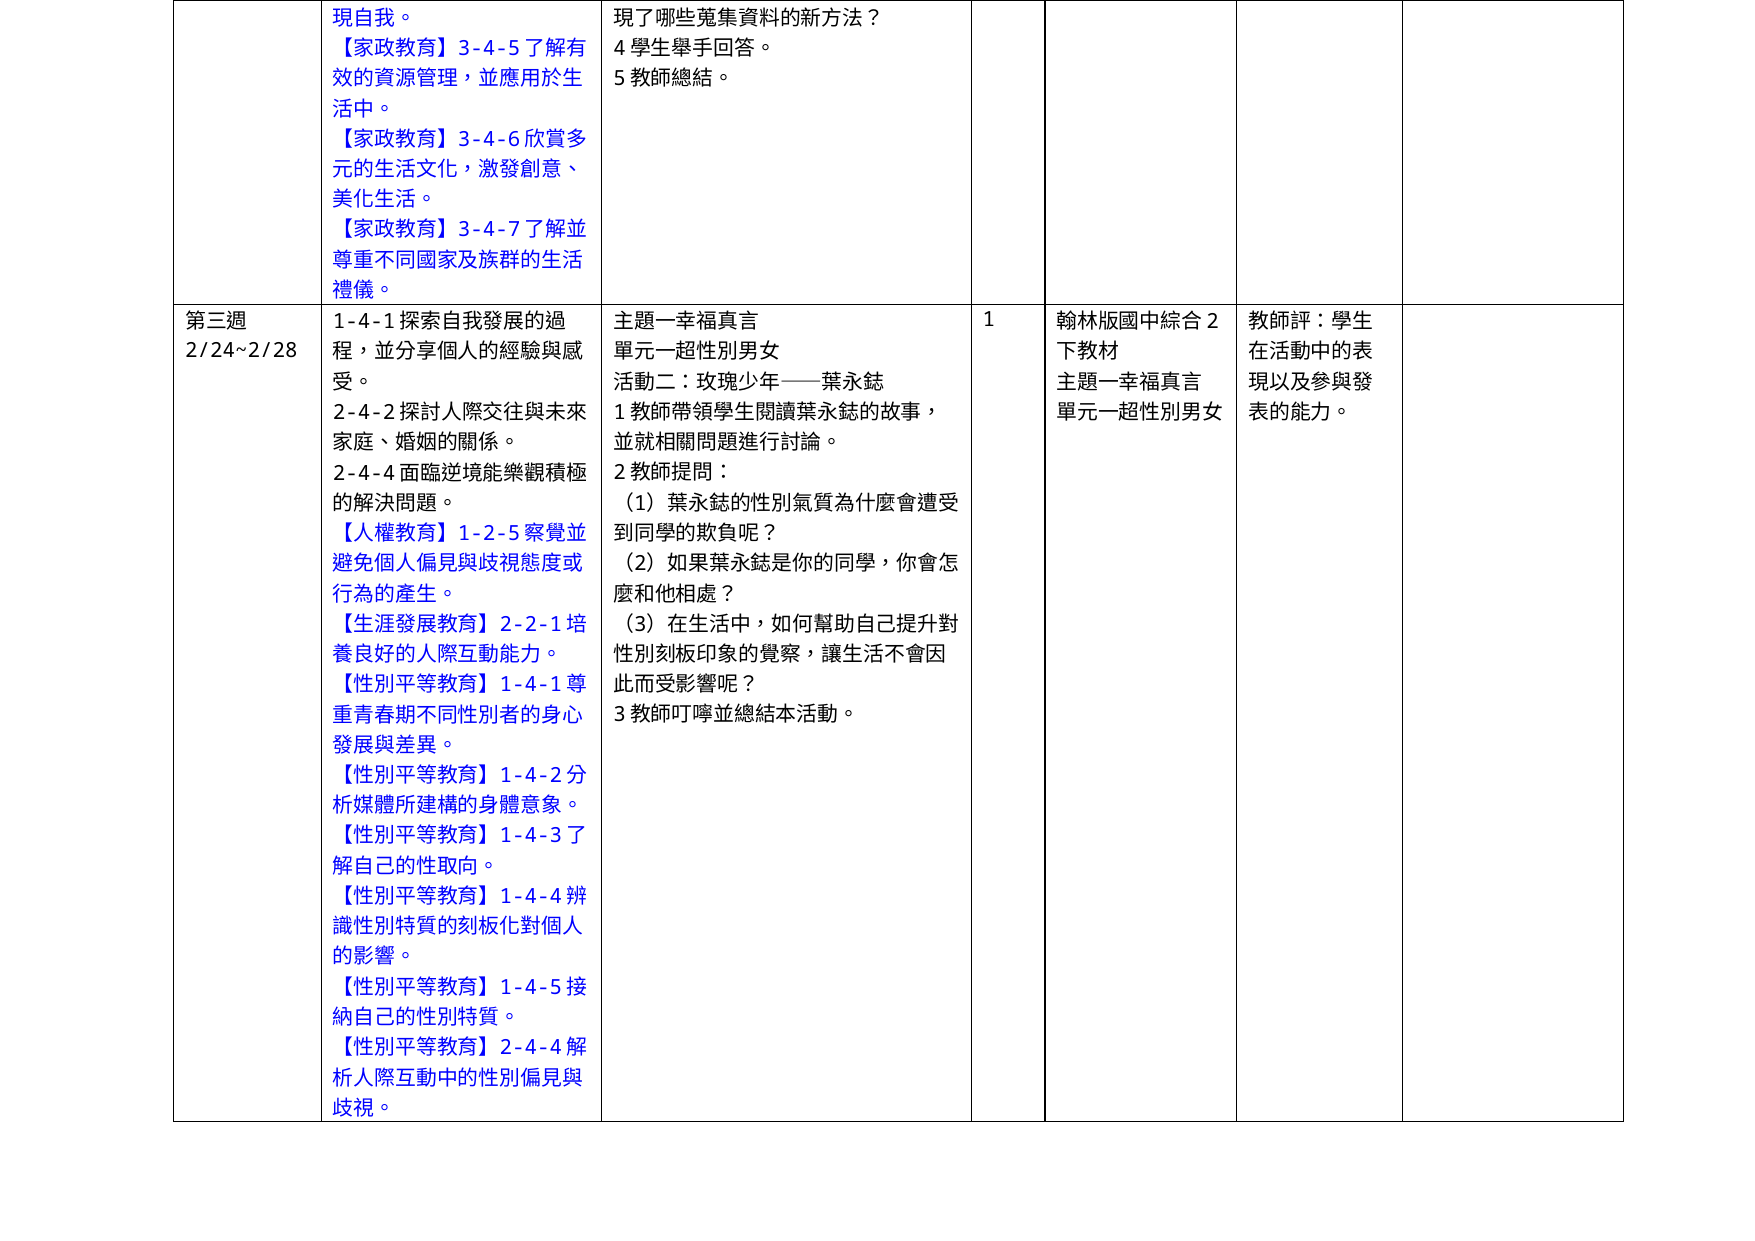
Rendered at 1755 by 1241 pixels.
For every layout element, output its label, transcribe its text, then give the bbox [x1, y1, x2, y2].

table_cell 1 [972, 305, 1044, 1121]
table_cell [1403, 305, 1623, 1121]
table_cell 現自我。 【家政教育】3-4-5了解有效的資源管理，並應用於生活中。 【家政教育】3-4-6欣賞多元的生活文化，激發創意、美化生活。 【家政教育】3-4-7了解並尊重不同國家及族群的生活禮儀。 [322, 1, 601, 303]
table_cell 教師評：學生在活動中的表現以及參與發表的能力。 [1237, 305, 1402, 1121]
table_cell 現了哪些蒐集資料的新方法？ 4學生舉手回答。 5教師總結。 [602, 1, 971, 303]
table_cell [1403, 1, 1623, 303]
table_cell 第三週 2/24~2/28 [174, 305, 321, 1121]
table_cell [972, 1, 1044, 303]
table_cell 1-4-1探索自我發展的過程，並分享個人的經驗與感受。 2-4-2探討人際交往與未來家庭、婚姻的關係。 2-4-4面臨逆境能樂觀積極的解決問題。 【人權教育】1-2-5察覺並避免個人偏見與歧視態度或行為的產生。 【生涯發展教育】2-2-1培養良好的人際互動能力。 【性別平等教育】1-4-1尊重青春期不同性別者的身心發展與差異。 【性別平等教育】1-4-2分析媒體所建構的身體意象。 【性別平等教育】1-4-3了解自己的性取向。 【性別平等教育】1-4-4辨識性別特質的刻板化對個人的影響。 【性別平等教育】1-4-5接納自己的性別特質。 【性別平等教育】2-4-4解析人際互動中的性別偏見與歧視。 [322, 305, 601, 1121]
table_cell [1237, 1, 1402, 303]
table_cell 翰林版國中綜合2下教材 主題一幸福真言 單元一超性別男女 [1046, 305, 1236, 1121]
table_cell [1046, 1, 1236, 303]
table_cell [174, 1, 321, 303]
table_cell 主題一幸福真言 單元一超性別男女 活動二：玫瑰少年——葉永鋕 1教師帶領學生閱讀葉永鋕的故事，並就相關問題進行討論。 2教師提問： （1）葉永鋕的性別氣質為什麼會遭受到同學的欺負呢？ （2）如果葉永鋕是你的同學，你會怎麼和他相處？ （3）在生活中，如何幫助自己提升對性別刻板印象的覺察，讓生活不會因此而受影響呢？ 3教師叮嚀並總結本活動。 [602, 305, 971, 1121]
